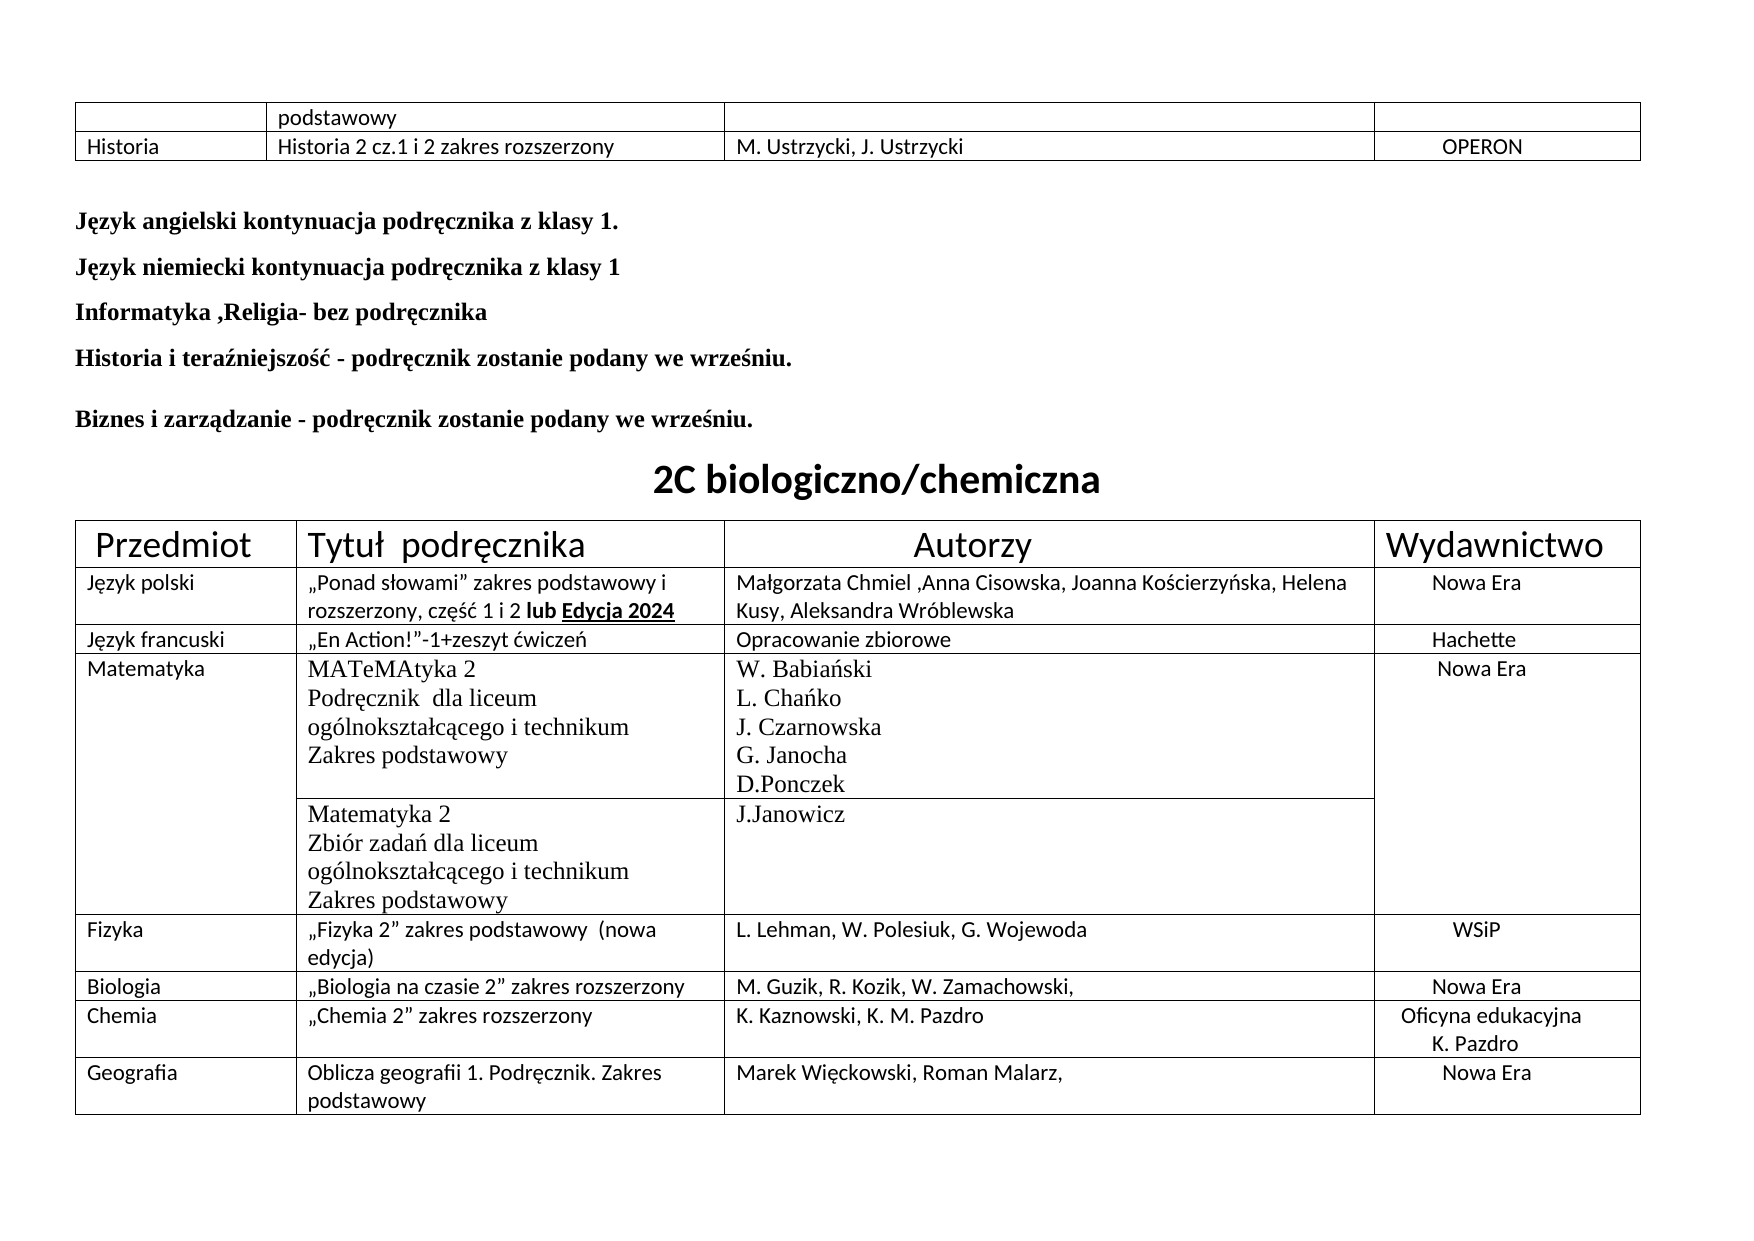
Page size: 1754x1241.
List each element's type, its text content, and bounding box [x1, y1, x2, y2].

table_header Autorzy [725, 521, 1374, 567]
table_cell M. Guzik, R. Kozik, W. Zamachowski, [725, 972, 1374, 1000]
text Historia i teraźniejszość - podręcznik zostanie podany we wrześniu. [75, 343, 1679, 371]
table_cell Marek Więckowski, Roman Malarz, [725, 1058, 1374, 1114]
table_cell Nowa Era [1375, 654, 1640, 914]
table_cell „En Action!”-1+zeszyt ćwiczeń [297, 625, 724, 653]
table_cell WSiP [1375, 915, 1640, 971]
table_cell Małgorzata Chmiel ,Anna Cisowska, Joanna Kościerzyńska, Helena Kusy, Aleksandra Wróblewska [725, 568, 1374, 624]
table_cell Matematyka 2 Zbiór zadań dla liceum ogólnokształcącego i technikum Zakres podstawowy [297, 799, 724, 914]
table_cell L. Lehman, W. Polesiuk, G. Wojewoda [725, 915, 1374, 971]
table_cell Geografia [76, 1058, 296, 1114]
table_cell Język polski [76, 568, 296, 624]
table_cell MATeMAtyka 2 Podręcznik dla liceum ogólnokształcącego i technikum Zakres podstawowy [297, 654, 724, 798]
text 2C biologiczno/chemiczna [75, 453, 1679, 503]
table_cell Nowa Era [1375, 568, 1640, 624]
table_cell [76, 103, 266, 131]
table_cell Język francuski [76, 625, 296, 653]
table_cell Historia 2 cz.1 i 2 zakres rozszerzony [267, 132, 724, 160]
text Biznes i zarządzanie - podręcznik zostanie podany we wrześniu. [75, 388, 1679, 436]
table_cell „Biologia na czasie 2” zakres rozszerzony [297, 972, 724, 1000]
table_cell [725, 103, 1374, 131]
table_header Przedmiot [76, 521, 296, 567]
text Informatyka ,Religia- bez podręcznika [75, 297, 1679, 326]
table_cell Opracowanie zbiorowe [725, 625, 1374, 653]
table_cell Biologia [76, 972, 296, 1000]
table_header Tytuł podręcznika [297, 521, 724, 567]
text Język niemiecki kontynuacja podręcznika z klasy 1 [75, 252, 1679, 281]
table_cell [1375, 103, 1640, 131]
table_cell M. Ustrzycki, J. Ustrzycki [725, 132, 1374, 160]
table_cell podstawowy [267, 103, 724, 131]
table_cell W. Babiański L. Chańko J. Czarnowska G. Janocha D.Ponczek [725, 654, 1374, 798]
table_cell OPERON [1375, 132, 1640, 160]
table_cell K. Kaznowski, K. M. Pazdro [725, 1001, 1374, 1057]
table_cell „Ponad słowami” zakres podstawowy i rozszerzony, część 1 i 2 lub Edycja 2024 [297, 568, 724, 624]
table_cell J.Janowicz [725, 799, 1374, 914]
table_cell Chemia [76, 1001, 296, 1057]
table_cell Matematyka [76, 654, 296, 914]
table_cell „Chemia 2” zakres rozszerzony [297, 1001, 724, 1057]
table_cell Fizyka [76, 915, 296, 971]
table_header Wydawnictwo [1375, 521, 1640, 567]
table_cell Hachette [1375, 625, 1640, 653]
text Język angielski kontynuacja podręcznika z klasy 1. [75, 206, 1679, 235]
table_cell Oficyna edukacyjna K. Pazdro [1375, 1001, 1640, 1057]
table_cell Oblicza geografii 1. Podręcznik. Zakres podstawowy [297, 1058, 724, 1114]
table_cell Nowa Era [1375, 1058, 1640, 1114]
table_cell Nowa Era [1375, 972, 1640, 1000]
table_cell „Fizyka 2” zakres podstawowy (nowa edycja) [297, 915, 724, 971]
table_cell Historia [76, 132, 266, 160]
